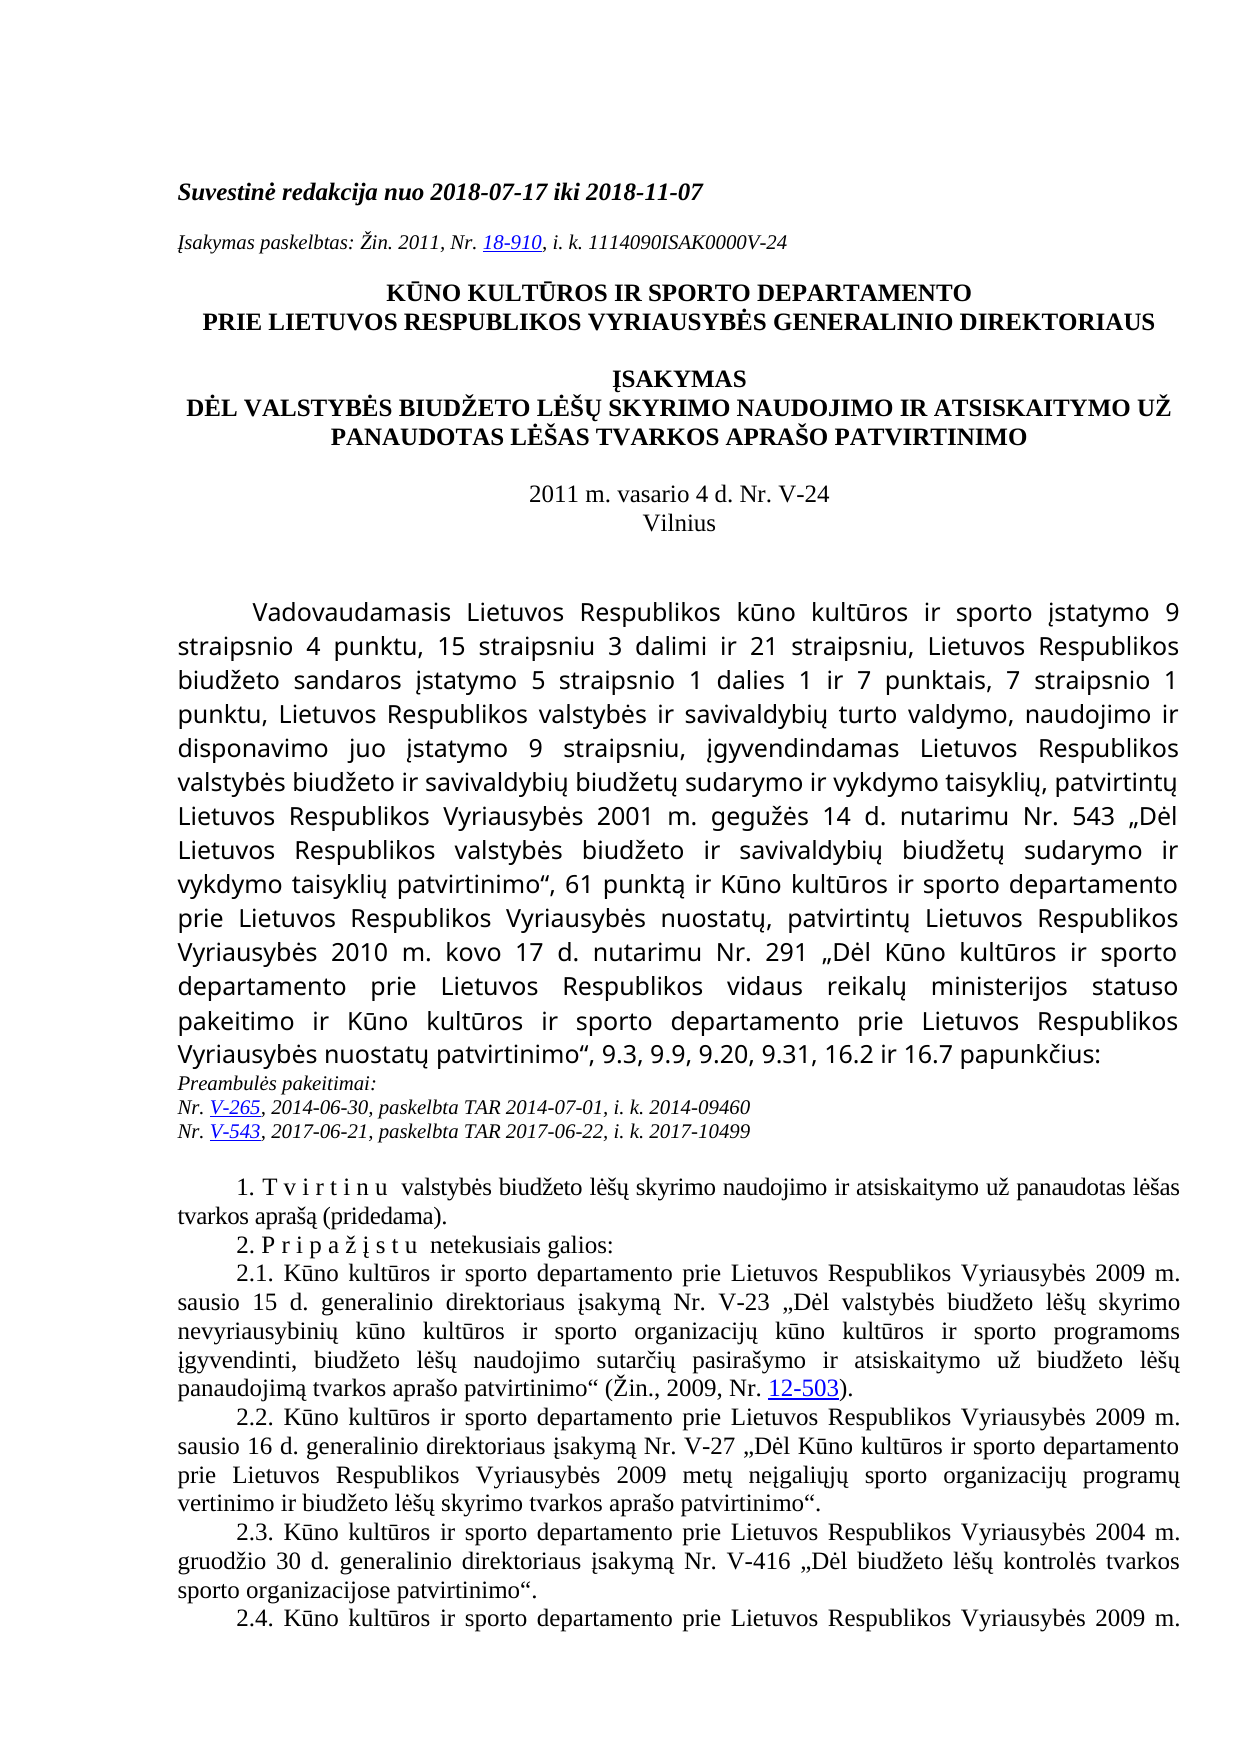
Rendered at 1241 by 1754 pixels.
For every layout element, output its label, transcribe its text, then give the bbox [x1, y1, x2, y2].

text ĮSAKYMAS [177, 364, 1181, 393]
text Įsakymas paskelbtas: Žin. 2011, Nr. 18-910, i. k. 1114090ISAK0000V-24 [177, 230, 1181, 254]
text 2.3. Kūno kultūros ir sporto departamento prie Lietuvos Respublikos Vyriausybės 2004 m. gruodžio 30 d. generalinio direktoriaus įsakymą Nr. V-416 „Dėl biudžeto lėšų kontrolės tvarkos sporto organizacijose patvirtinimo“. [177, 1517, 1181, 1603]
text Vadovaudamasis Lietuvos Respublikos kūno kultūros ir sporto įstatymo 9 straipsnio 4 punktu, 15 straipsniu 3 dalimi ir 21 straipsniu, Lietuvos Respublikos biudžeto sandaros įstatymo 5 straipsnio 1 dalies 1 ir 7 punktais, 7 straipsnio 1 punktu, Lietuvos Respublikos valstybės ir savivaldybių turto valdymo, naudojimo ir disponavimo juo įstatymo 9 straipsniu, įgyvendindamas Lietuvos Respublikos valstybės biudžeto ir savivaldybių biudžetų sudarymo ir vykdymo taisyklių, patvirtintų Lietuvos Respublikos Vyriausybės 2001 m. gegužės 14 d. nutarimu Nr. 543 „Dėl Lietuvos Respublikos valstybės biudžeto ir savivaldybių biudžetų sudarymo ir vykdymo taisyklių patvirtinimo“, 61 punktą ir Kūno kultūros ir sporto departamento prie Lietuvos Respublikos Vyriausybės nuostatų, patvirtintų Lietuvos Respublikos Vyriausybės 2010 m. kovo 17 d. nutarimu Nr. 291 „Dėl Kūno kultūros ir sporto departamento prie Lietuvos Respublikos vidaus reikalų ministerijos statuso pakeitimo ir Kūno kultūros ir sporto departamento prie Lietuvos Respublikos Vyriausybės nuostatų patvirtinimo“, 9.3, 9.9, 9.20, 9.31, 16.2 ir 16.7 papunkčius: [177, 594, 1179, 1071]
text 1. Tvirtinu valstybės biudžeto lėšų skyrimo naudojimo ir atsiskaitymo už panaudotas lėšas tvarkos aprašą (pridedama). [177, 1172, 1181, 1230]
text KŪNO KULTŪROS IR SPORTO DEPARTAMENTO [177, 278, 1181, 307]
text 2. Pripažįstu netekusiais galios: [177, 1230, 1181, 1258]
text DĖL VALSTYBĖS BIUDŽETO LĖŠŲ SKYRIMO NAUDOJIMO IR ATSISKAITYMO UŽ PANAUDOTAS LĖŠAS TVARKOS APRAŠO PATVIRTINIMO [177, 393, 1181, 451]
text 2011 m. vasario 4 d. Nr. V-24 [177, 479, 1181, 508]
text Preambulės pakeitimai: [177, 1071, 1181, 1095]
text 2.2. Kūno kultūros ir sporto departamento prie Lietuvos Respublikos Vyriausybės 2009 m. sausio 16 d. generalinio direktoriaus įsakymą Nr. V-27 „Dėl Kūno kultūros ir sporto departamento prie Lietuvos Respublikos Vyriausybės 2009 metų neįgaliųjų sporto organizacijų programų vertinimo ir biudžeto lėšų skyrimo tvarkos aprašo patvirtinimo“. [177, 1402, 1181, 1517]
text Nr. V-265, 2014-06-30, paskelbta TAR 2014-07-01, i. k. 2014-09460 [177, 1095, 1181, 1119]
text Nr. V-543, 2017-06-21, paskelbta TAR 2017-06-22, i. k. 2017-10499 [177, 1119, 1181, 1143]
text 2.1. Kūno kultūros ir sporto departamento prie Lietuvos Respublikos Vyriausybės 2009 m. sausio 15 d. generalinio direktoriaus įsakymą Nr. V-23 „Dėl valstybės biudžeto lėšų skyrimo nevyriausybinių kūno kultūros ir sporto organizacijų kūno kultūros ir sporto programoms įgyvendinti, biudžeto lėšų naudojimo sutarčių pasirašymo ir atsiskaitymo už biudžeto lėšų panaudojimą tvarkos aprašo patvirtinimo“ (Žin., 2009, Nr. 12-503). [177, 1258, 1181, 1402]
text PRIE LIETUVOS RESPUBLIKOS VYRIAUSYBĖS GENERALINIO DIREKTORIAUS [177, 307, 1181, 336]
text Suvestinė redakcija nuo 2018-07-17 iki 2018-11-07 [177, 177, 1181, 206]
text Vilnius [177, 508, 1181, 537]
text 2.4. Kūno kultūros ir sporto departamento prie Lietuvos Respublikos Vyriausybės 2009 m. [177, 1603, 1181, 1632]
